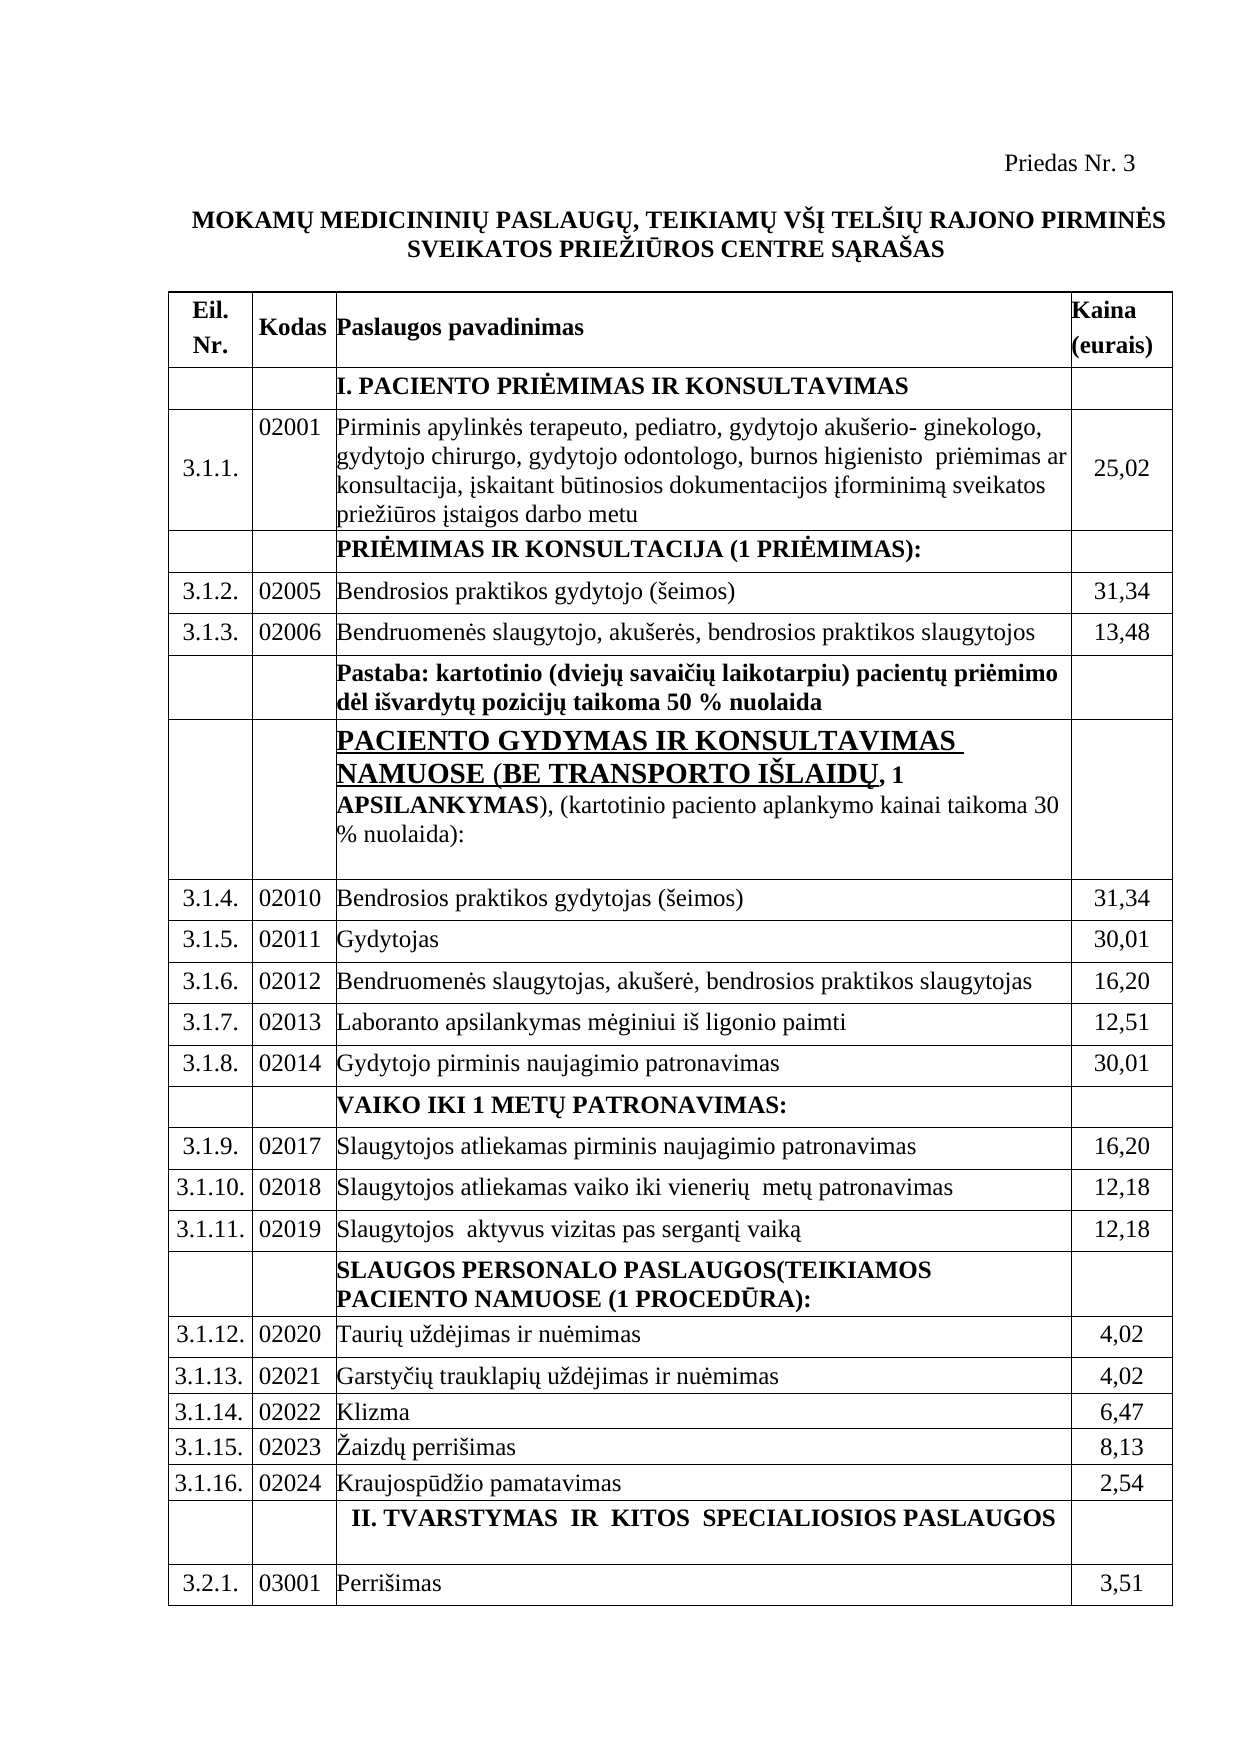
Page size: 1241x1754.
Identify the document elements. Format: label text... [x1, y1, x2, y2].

table_cell 3.1.13. [169, 1358, 252, 1393]
table_cell [169, 1252, 252, 1316]
table_cell 8,13 [1072, 1429, 1172, 1464]
table_cell Garstyčių trauklapių uždėjimas ir nuėmimas [337, 1358, 1071, 1393]
table_cell Slaugytojos atliekamas vaiko iki vienerių metų patronavimas [337, 1170, 1071, 1210]
table_cell Kraujospūdžio pamatavimas [337, 1465, 1071, 1499]
table_cell 3.2.1. [169, 1565, 252, 1605]
table_cell [169, 1501, 252, 1564]
table_cell [169, 531, 252, 572]
table_cell 3.1.16. [169, 1465, 252, 1499]
table_cell [169, 368, 252, 408]
table_cell 3.1.11. [169, 1211, 252, 1251]
table_cell 02013 [253, 1004, 336, 1044]
text Priedas Nr. 3 [177, 148, 1181, 176]
table_cell 3.1.1. [169, 410, 252, 530]
table_cell 02014 [253, 1046, 336, 1086]
table_cell 3.1.15. [169, 1429, 252, 1464]
table_cell 3.1.6. [169, 963, 252, 1003]
table_cell 02020 [253, 1317, 336, 1357]
table_cell Žaizdų perrišimas [337, 1429, 1071, 1464]
table_header Kaina (eurais) [1072, 293, 1172, 367]
table_cell 02005 [253, 573, 336, 613]
table_cell [1072, 531, 1172, 572]
table_cell 3.1.12. [169, 1317, 252, 1357]
table_cell [253, 1501, 336, 1564]
table_cell 03001 [253, 1565, 336, 1605]
text MOKAMŲ MEDICININIŲ PASLAUGŲ, TEIKIAMŲ VŠĮ TELŠIŲ RAJONO PIRMINĖS SVEIKATOS PRIEŽIŪROS CENTRE SĄRAŠAS [177, 205, 1181, 263]
table_cell PRIĖMIMAS IR KONSULTACIJA (1 PRIĖMIMAS): [337, 531, 1071, 572]
table_cell 3.1.3. [169, 614, 252, 654]
table_cell Klizma [337, 1394, 1071, 1428]
table_cell [1072, 656, 1172, 719]
table_cell 30,01 [1072, 921, 1172, 962]
table_cell 02021 [253, 1358, 336, 1393]
table_cell I. PACIENTO PRIĖMIMAS IR KONSULTAVIMAS [337, 368, 1071, 408]
table_cell 02010 [253, 880, 336, 920]
table_cell [1072, 1252, 1172, 1316]
table_cell 31,34 [1072, 880, 1172, 920]
table_cell 02012 [253, 963, 336, 1003]
table_header Paslaugos pavadinimas [337, 293, 1071, 367]
table_cell Perrišimas [337, 1565, 1071, 1605]
table_cell 3.1.14. [169, 1394, 252, 1428]
table_cell [253, 368, 336, 408]
table_cell Gydytojas [337, 921, 1071, 962]
table_cell [1072, 720, 1172, 879]
table_cell 12,18 [1072, 1211, 1172, 1251]
table_cell 3.1.5. [169, 921, 252, 962]
table_cell Slaugytojos atliekamas pirminis naujagimio patronavimas [337, 1128, 1071, 1168]
table_cell Bendrosios praktikos gydytojo (šeimos) [337, 573, 1071, 613]
table_cell 02024 [253, 1465, 336, 1499]
table_cell 3.1.10. [169, 1170, 252, 1210]
table_cell 02019 [253, 1211, 336, 1251]
table_cell [1072, 368, 1172, 408]
table_cell [169, 656, 252, 719]
table_cell 3.1.8. [169, 1046, 252, 1086]
table_cell Pastaba: kartotinio (dviejų savaičių laikotarpiu) pacientų priėmimo dėl išvardytų pozicijų taikoma 50 % nuolaida [337, 656, 1071, 719]
table_cell [169, 720, 252, 879]
table_cell 02006 [253, 614, 336, 654]
table_cell 31,34 [1072, 573, 1172, 613]
table_cell 3,51 [1072, 1565, 1172, 1605]
table_cell Gydytojo pirminis naujagimio patronavimas [337, 1046, 1071, 1086]
table_cell 30,01 [1072, 1046, 1172, 1086]
table_cell 02023 [253, 1429, 336, 1464]
table_cell [253, 720, 336, 879]
table_cell 12,18 [1072, 1170, 1172, 1210]
table_cell 4,02 [1072, 1358, 1172, 1393]
table_header Kodas [253, 293, 336, 367]
table_cell [169, 1087, 252, 1127]
table_cell 02018 [253, 1170, 336, 1210]
table_cell PACIENTO GYDYMAS IR KONSULTAVIMAS NAMUOSE (BE TRANSPORTO IŠLAIDŲ, 1 APSILANKYMAS), (kartotinio paciento aplankymo kainai taikoma 30 % nuolaida): [337, 720, 1071, 879]
table_cell 02017 [253, 1128, 336, 1168]
table_cell Slaugytojos aktyvus vizitas pas sergantį vaiką [337, 1211, 1071, 1251]
table_cell 02022 [253, 1394, 336, 1428]
table_cell 6,47 [1072, 1394, 1172, 1428]
table_cell [253, 1087, 336, 1127]
table_cell 02001 [253, 410, 336, 530]
table_cell SLAUGOS PERSONALO PASLAUGOS(TEIKIAMOS PACIENTO NAMUOSE (1 PROCEDŪRA): [337, 1252, 1071, 1316]
table_cell 16,20 [1072, 1128, 1172, 1168]
table_cell Bendrosios praktikos gydytojas (šeimos) [337, 880, 1071, 920]
table_cell [253, 656, 336, 719]
table_cell 13,48 [1072, 614, 1172, 654]
table_cell [253, 1252, 336, 1316]
table_cell [253, 531, 336, 572]
table_cell 16,20 [1072, 963, 1172, 1003]
table_cell 3.1.9. [169, 1128, 252, 1168]
table_cell VAIKO IKI 1 METŲ PATRONAVIMAS: [337, 1087, 1071, 1127]
table_header Eil. Nr. [169, 293, 252, 367]
table_cell Taurių uždėjimas ir nuėmimas [337, 1317, 1071, 1357]
table_cell 3.1.2. [169, 573, 252, 613]
table_cell [1072, 1501, 1172, 1564]
table_cell 2,54 [1072, 1465, 1172, 1499]
table_cell Pirminis apylinkės terapeuto, pediatro, gydytojo akušerio- ginekologo, gydytojo chirurgo, gydytojo odontologo, burnos higienisto priėmimas ar konsultacija, įskaitant būtinosios dokumentacijos įforminimą sveikatos priežiūros įstaigos darbo metu [337, 410, 1071, 530]
table_cell Bendruomenės slaugytojo, akušerės, bendrosios praktikos slaugytojos [337, 614, 1071, 654]
table_cell 3.1.7. [169, 1004, 252, 1044]
table_cell 02011 [253, 921, 336, 962]
table_cell 25,02 [1072, 410, 1172, 530]
table_cell Laboranto apsilankymas mėginiui iš ligonio paimti [337, 1004, 1071, 1044]
table_cell 4,02 [1072, 1317, 1172, 1357]
table_cell 3.1.4. [169, 880, 252, 920]
table_cell 12,51 [1072, 1004, 1172, 1044]
table_cell Bendruomenės slaugytojas, akušerė, bendrosios praktikos slaugytojas [337, 963, 1071, 1003]
table_cell II. TVARSTYMAS IR KITOS SPECIALIOSIOS PASLAUGOS [337, 1501, 1071, 1564]
table_cell [1072, 1087, 1172, 1127]
